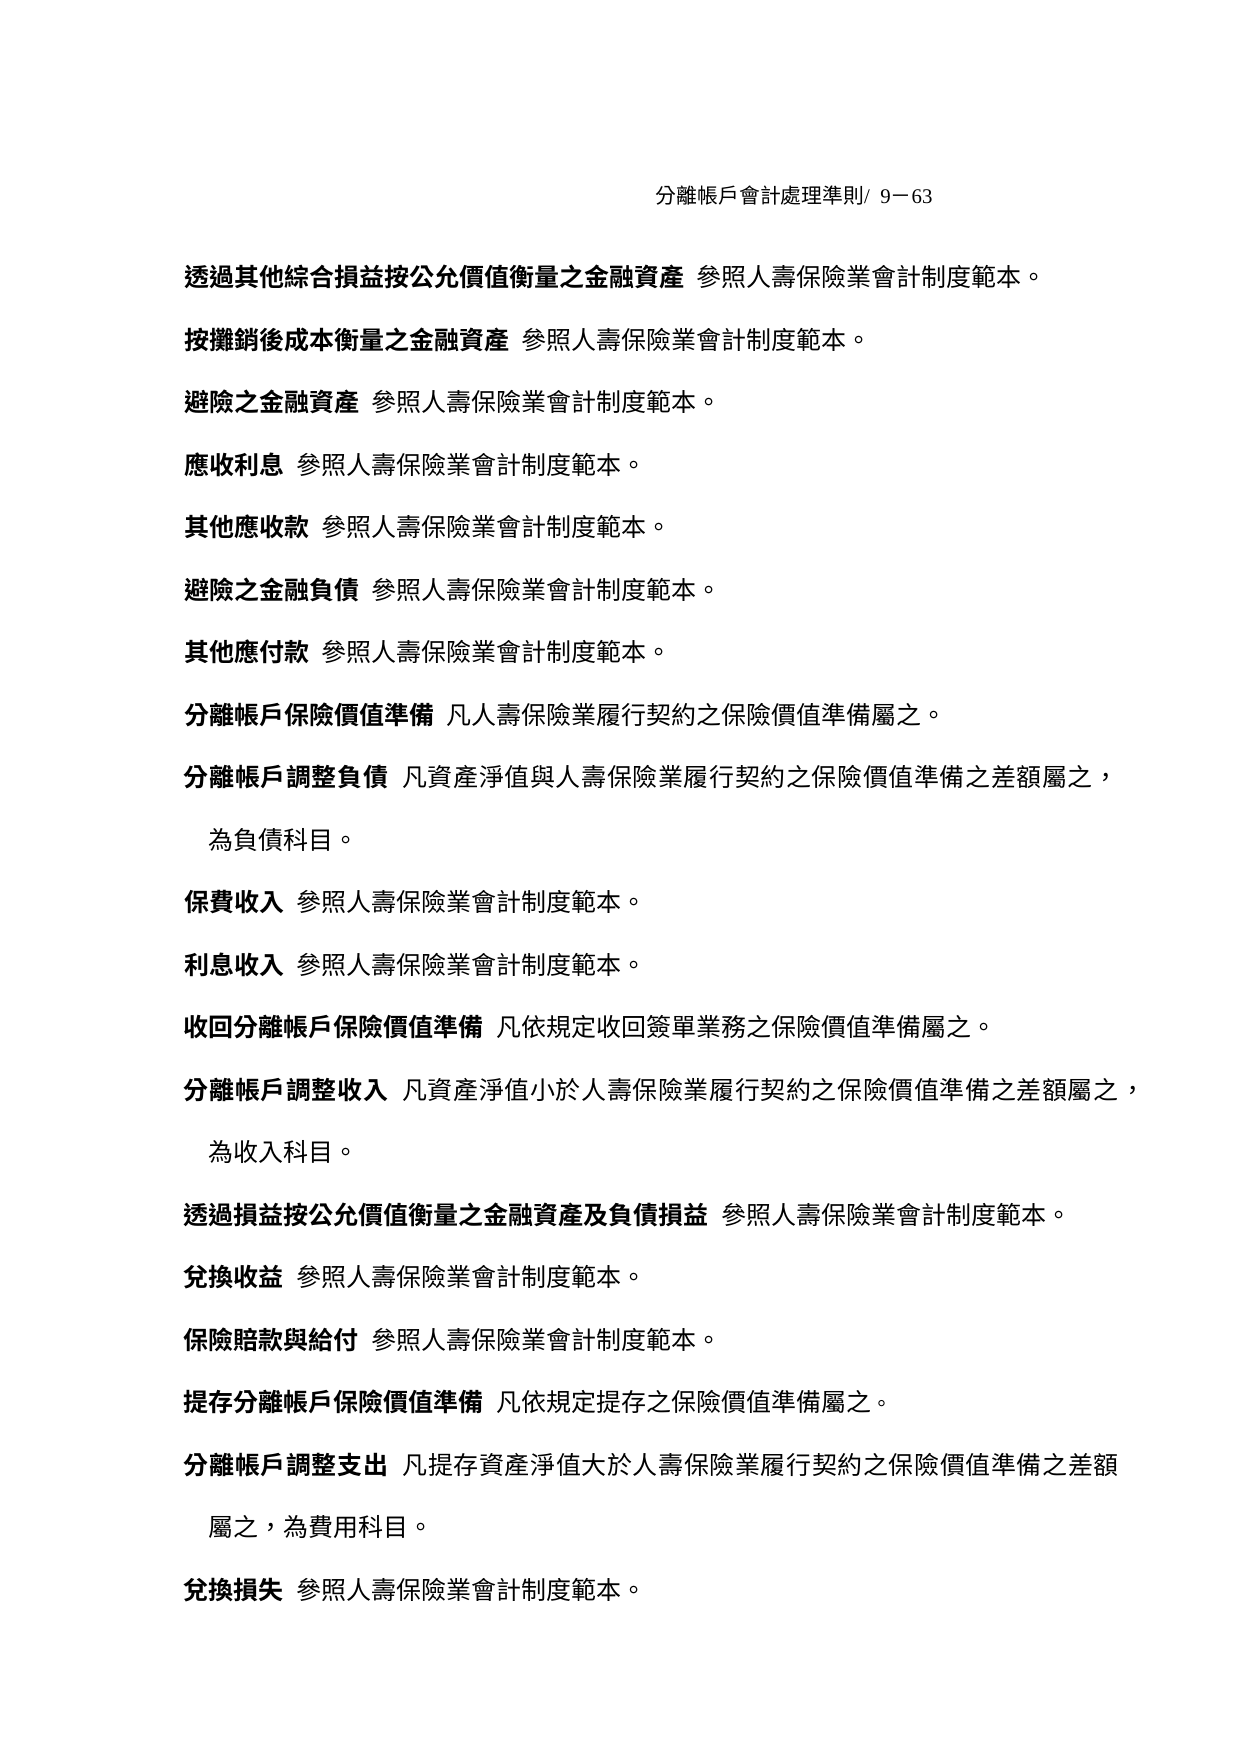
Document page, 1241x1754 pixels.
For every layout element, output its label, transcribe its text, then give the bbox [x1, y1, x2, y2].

text 其他應付款 參照人壽保險業會計制度範本。 [120, 609, 1120, 672]
text 收回分離帳戶保險價值準備 凡依規定收回簽單業務之保險價值準備屬之。 [184, 984, 1120, 1047]
text 兌換收益 參照人壽保險業會計制度範本。 [184, 1234, 1120, 1297]
text 分離帳戶調整收入 凡資產淨值小於人壽保險業履行契約之保險價值準備之差額屬之，為收入科目。 [184, 1047, 1120, 1172]
text 分離帳戶保險價值準備 凡人壽保險業履行契約之保險價值準備屬之。 [120, 672, 1120, 734]
text 透過其他綜合損益按公允價值衡量之金融資產 參照人壽保險業會計制度範本。 [120, 234, 1120, 297]
text 提存分離帳戶保險價值準備 凡依規定提存之保險價值準備屬之。 [184, 1359, 1120, 1422]
text 避險之金融資產 參照人壽保險業會計制度範本。 [120, 359, 1120, 422]
text 應收利息 參照人壽保險業會計制度範本。 [120, 422, 1120, 484]
text 避險之金融負債 參照人壽保險業會計制度範本。 [120, 547, 1120, 609]
text 兌換損失 參照人壽保險業會計制度範本。 [184, 1547, 1120, 1609]
text 保費收入 參照人壽保險業會計制度範本。 [120, 859, 1120, 922]
text 分離帳戶調整負債 凡資產淨值與人壽保險業履行契約之保險價值準備之差額屬之，為負債科目。 [184, 734, 1120, 859]
text 其他應收款 參照人壽保險業會計制度範本。 [120, 484, 1120, 547]
text 分離帳戶調整支出 凡提存資產淨值大於人壽保險業履行契約之保險價值準備之差額屬之，為費用科目。 [184, 1422, 1120, 1547]
text 按攤銷後成本衡量之金融資產 參照人壽保險業會計制度範本。 [120, 297, 1120, 359]
text 利息收入 參照人壽保險業會計制度範本。 [120, 922, 1120, 984]
text 透過損益按公允價值衡量之金融資產及負債損益 參照人壽保險業會計制度範本。 [184, 1172, 1120, 1234]
text 保險賠款與給付 參照人壽保險業會計制度範本。 [184, 1297, 1120, 1359]
